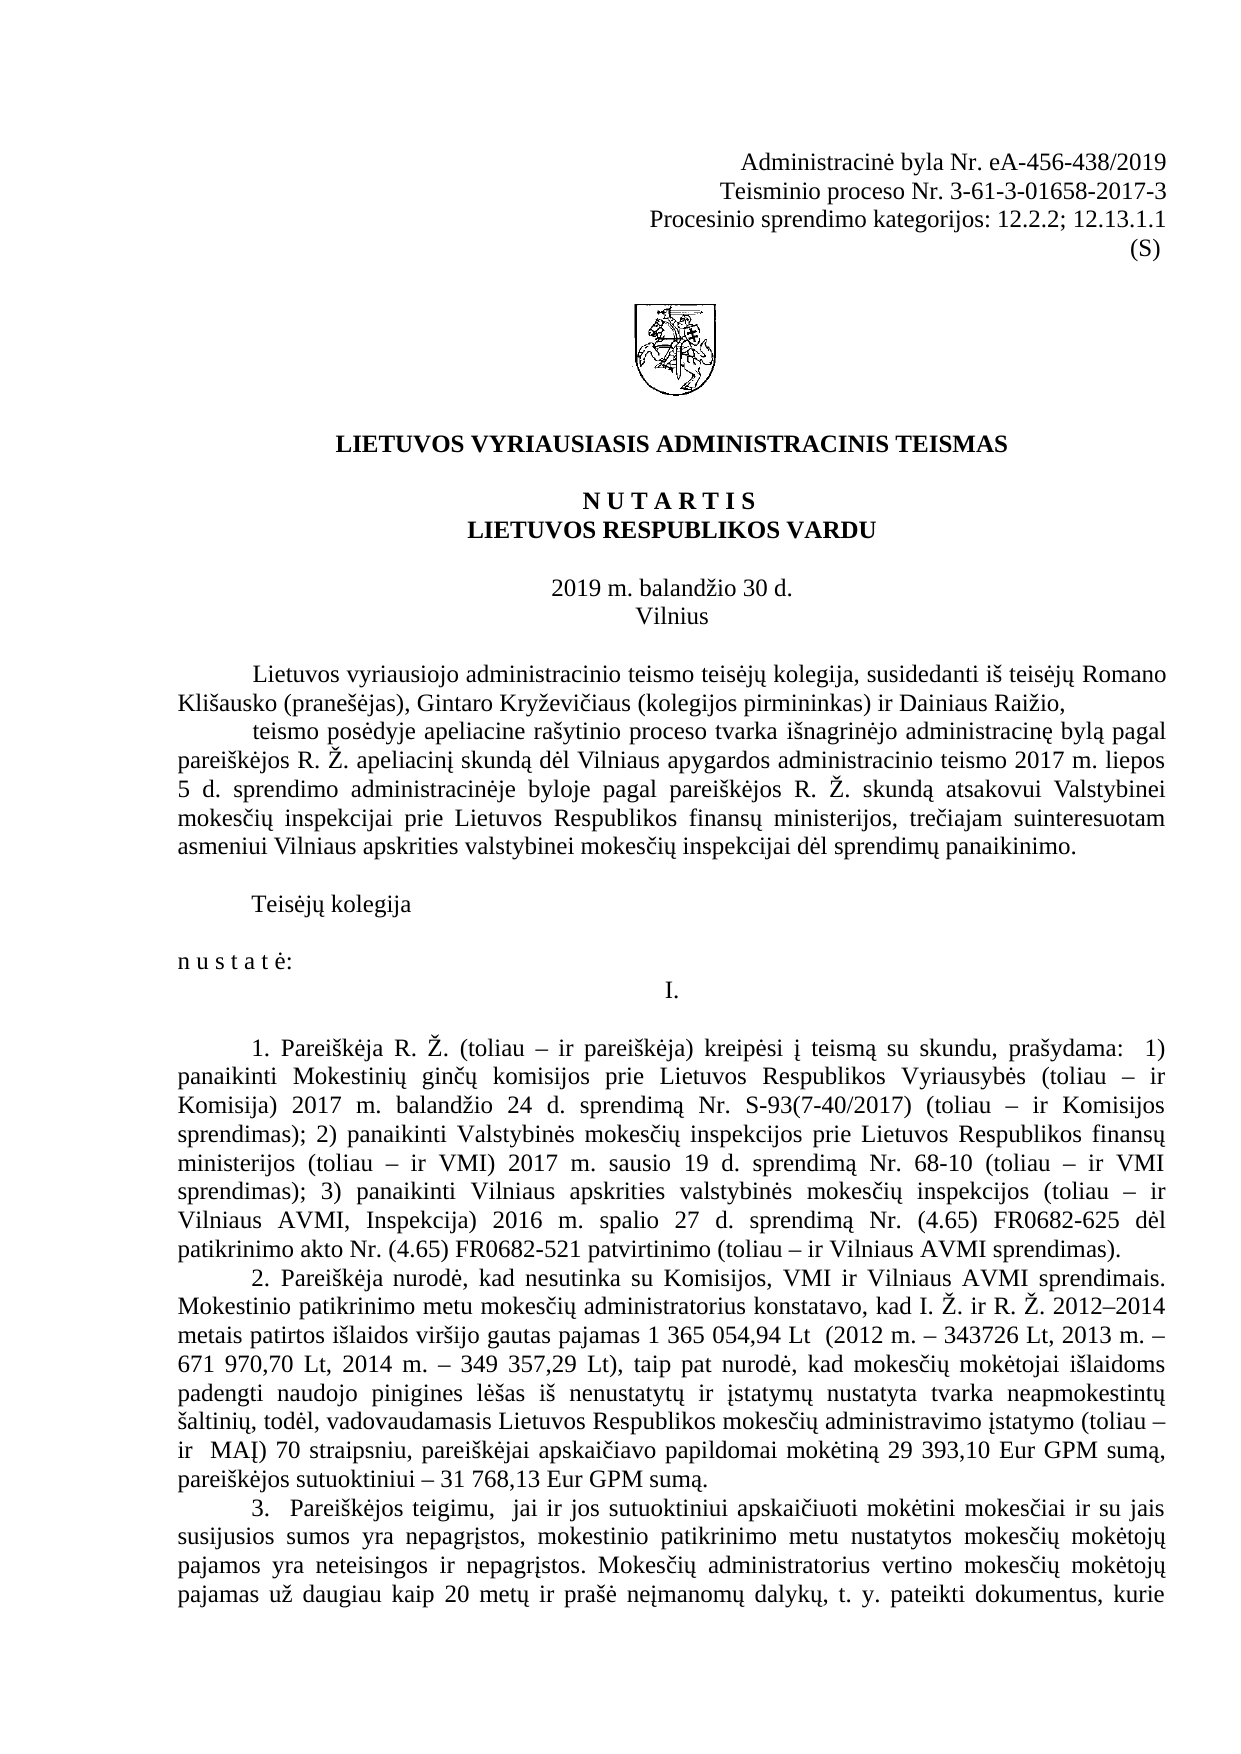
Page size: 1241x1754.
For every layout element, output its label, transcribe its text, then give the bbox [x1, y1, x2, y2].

text Procesinio sprendimo kategorijos: 12.2.2; 12.13.1.1 [177, 204, 1167, 233]
text Vilnius [177, 601, 1167, 630]
text LIETUVOS VYRIAUSIASIS ADMINISTRACINIS TEISMAS [177, 429, 1167, 458]
text (S) [177, 233, 1167, 262]
text 2. Pareiškėja nurodė, kad nesutinka su Komisijos, VMI ir Vilniaus AVMI sprendimais. Mokestinio patikrinimo metu mokesčių administratorius konstatavo, kad I. Ž. ir R. Ž. 2012–2014 metais patirtos išlaidos viršijo gautas pajamas 1 365 054,94 Lt (2012 m. – 343726 Lt, 2013 m. – 671 970,70 Lt, 2014 m. – 349 357,29 Lt), taip pat nurodė, kad mokesčių mokėtojai išlaidoms padengti naudojo pinigines lėšas iš nenustatytų ir įstatymų nustatyta tvarka neapmokestintų šaltinių, todėl, vadovaudamasis Lietuvos Respublikos mokesčių administravimo įstatymo (toliau – ir MAĮ) 70 straipsniu, pareiškėjai apskaičiavo papildomai mokėtiną 29 393,10 Eur GPM sumą, pareiškėjos sutuoktiniui – 31 768,13 Eur GPM sumą. [177, 1263, 1167, 1493]
text Teisminio proceso Nr. 3-61-3-01658-2017-3 [177, 176, 1167, 204]
text Administracinė byla Nr. eA-456-438/2019 [177, 147, 1167, 176]
text 1. Pareiškėja R. Ž. (toliau – ir pareiškėja) kreipėsi į teismą su skundu, prašydama: 1) panaikinti Mokestinių ginčų komisijos prie Lietuvos Respublikos Vyriausybės (toliau – ir Komisija) 2017 m. balandžio 24 d. sprendimą Nr. S-93(7-40/2017) (toliau – ir Komisijos sprendimas); 2) panaikinti Valstybinės mokesčių inspekcijos prie Lietuvos Respublikos finansų ministerijos (toliau – ir VMI) 2017 m. sausio 19 d. sprendimą Nr. 68-10 (toliau – ir VMI sprendimas); 3) panaikinti Vilniaus apskrities valstybinės mokesčių inspekcijos (toliau – ir Vilniaus AVMI, Inspekcija) 2016 m. spalio 27 d. sprendimą Nr. (4.65) FR0682-625 dėl patikrinimo akto Nr. (4.65) FR0682-521 patvirtinimo (toliau – ir Vilniaus AVMI sprendimas). [177, 1033, 1167, 1263]
text Lietuvos vyriausiojo administracinio teismo teisėjų kolegija, susidedanti iš teisėjų Romano Klišausko (pranešėjas), Gintaro Kryževičiaus (kolegijos pirmininkas) ir Dainiaus Raižio, [177, 659, 1167, 716]
text N U T A R T I S [177, 486, 1167, 515]
text n u s t a t ė: [177, 946, 1167, 975]
text teismo posėdyje apeliacine rašytinio proceso tvarka išnagrinėjo administracinę bylą pagal pareiškėjos R. Ž. apeliacinį skundą dėl Vilniaus apygardos administracinio teismo 2017 m. liepos 5 d. sprendimo administracinėje byloje pagal pareiškėjos R. Ž. skundą atsakovui Valstybinei mokesčių inspekcijai prie Lietuvos Respublikos finansų ministerijos, trečiajam suinteresuotam asmeniui Vilniaus apskrities valstybinei mokesčių inspekcijai dėl sprendimų panaikinimo. [177, 716, 1167, 860]
text Teisėjų kolegija [177, 889, 1167, 918]
text 3. Pareiškėjos teigimu, jai ir jos sutuoktiniui apskaičiuoti mokėtini mokesčiai ir su jais susijusios sumos yra nepagrįstos, mokestinio patikrinimo metu nustatytos mokesčių mokėtojų pajamos yra neteisingos ir nepagrįstos. Mokesčių administratorius vertino mokesčių mokėtojų pajamas už daugiau kaip 20 metų ir prašė neįmanomų dalykų, t. y. pateikti dokumentus, kurie [177, 1493, 1167, 1608]
text 2019 m. balandžio 30 d. [177, 573, 1167, 601]
text I. [177, 975, 1167, 1004]
text LIETUVOS RESPUBLIKOS VARDU [177, 515, 1167, 544]
